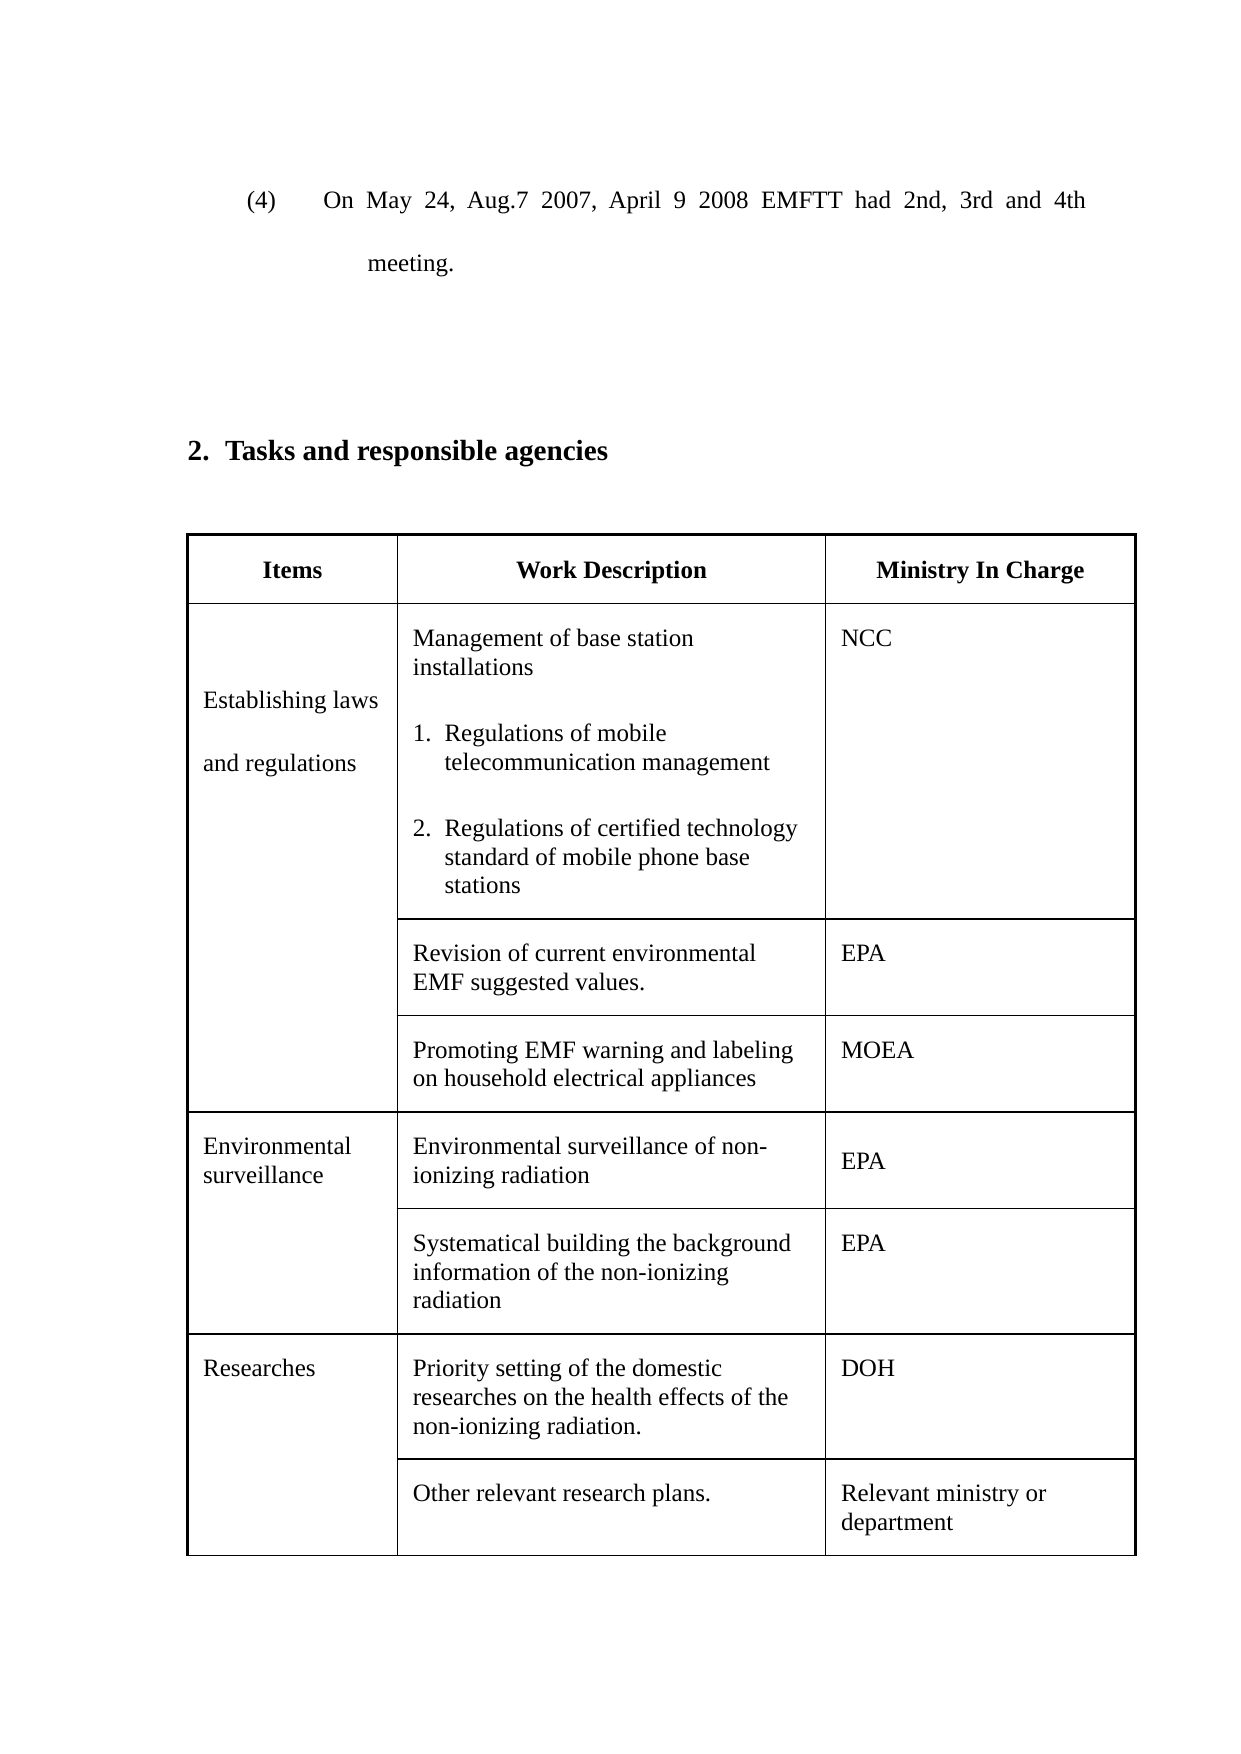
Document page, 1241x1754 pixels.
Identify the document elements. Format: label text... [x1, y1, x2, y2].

table_cell Researches [189, 1335, 397, 1555]
table_cell Revision of current environmental EMF suggested values. [398, 920, 825, 1014]
table_cell Management of base station installations 1. Regulations of mobile telecommunication management 2. Regulations of certified technology standard of mobile phone base stations [398, 604, 825, 918]
table_cell DOH [826, 1335, 1134, 1458]
table_cell Environmental surveillance [189, 1113, 397, 1333]
table_cell Relevant ministry or department [826, 1460, 1134, 1555]
table_cell Priority setting of the domestic researches on the health effects of the non-ionizing radiation. [398, 1335, 825, 1458]
table_cell MOEA [826, 1016, 1134, 1111]
table_cell Establishing laws and regulations [189, 604, 397, 1111]
table_header Ministry In Charge [826, 536, 1134, 603]
table_cell Systematical building the background information of the non-ionizing radiation [398, 1209, 825, 1333]
list On May 24, Aug.7 2007, April 9 2008 EMFTT had 2nd, 3rd and 4th meeting. [247, 158, 1087, 283]
table_cell Promoting EMF warning and labeling on household electrical appliances [398, 1016, 825, 1111]
table_cell EPA [826, 1209, 1134, 1333]
list Tasks and responsible agencies [187, 408, 1087, 471]
table_header Items [189, 536, 397, 603]
table_cell Environmental surveillance of non-ionizing radiation [398, 1113, 825, 1208]
table_cell NCC [826, 604, 1134, 918]
table_cell Other relevant research plans. [398, 1460, 825, 1555]
table_cell EPA [826, 1113, 1134, 1208]
table_cell EPA [826, 920, 1134, 1014]
table_header Work Description [398, 536, 825, 603]
